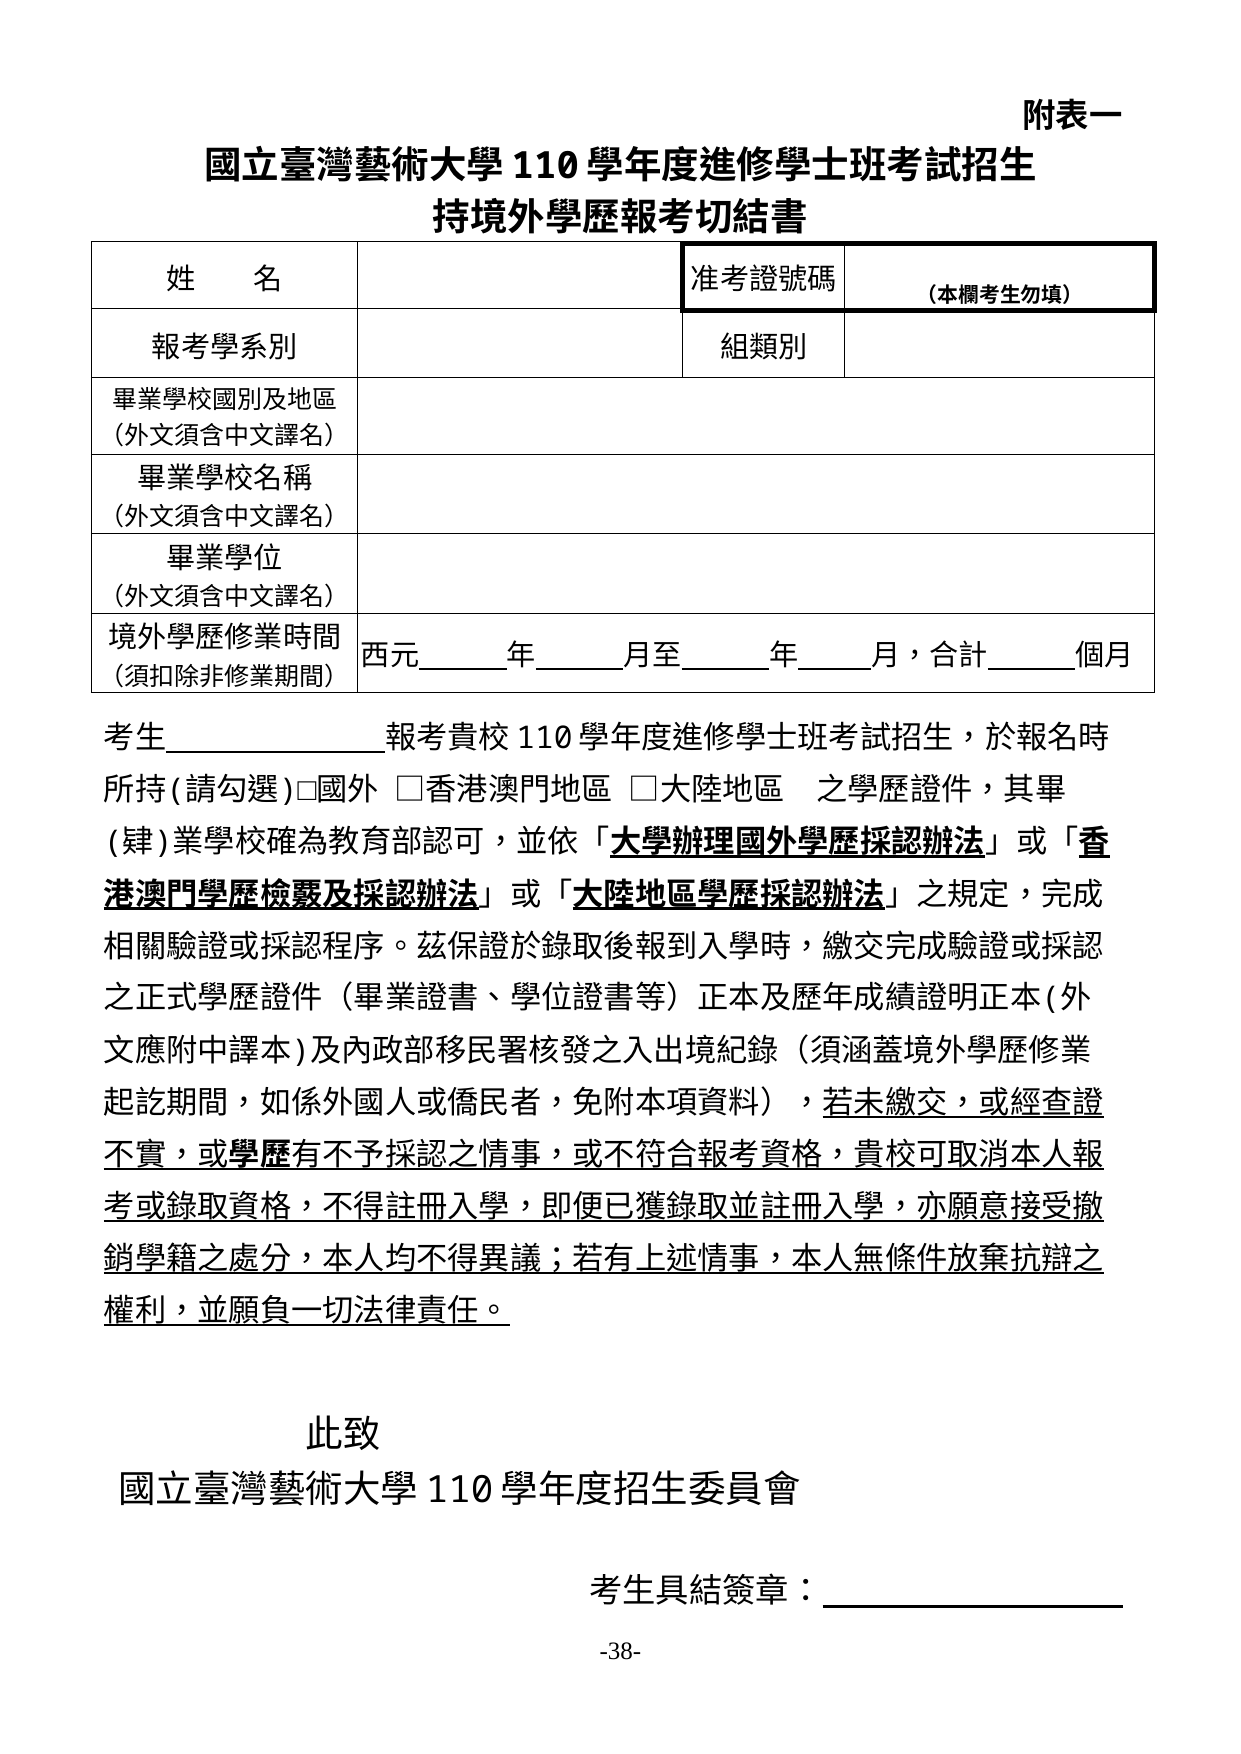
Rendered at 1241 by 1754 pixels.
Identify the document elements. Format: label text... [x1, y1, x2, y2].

text 國立臺灣藝術大學110學年度進修學士班考試招生 [118, 137, 1122, 189]
table_cell [358, 455, 1154, 533]
table_header 姓 名 [92, 242, 357, 308]
table_cell [358, 309, 682, 377]
text 持境外學歷報考切結書 [118, 189, 1122, 241]
table_cell [358, 378, 1154, 453]
table_header （本欄考生勿填） [845, 246, 1152, 308]
text 此致 [118, 1404, 1122, 1458]
table_cell 畢業學校國別及地區 （外文須含中文譯名） [92, 378, 357, 453]
text 附表一 [118, 89, 1122, 137]
text 考生 報考貴校110學年度進修學士班考試招生，於報名時所持(請勾選)□國外 □香港澳門地區 □大陸地區 之學歷證件，其畢(肄)業學校確為教育部認可，並依「大學辦理國外學歷採認辦法」或「香港澳門學歷檢覈及採認辦法」或「大陸地區學歷採認辦法」之規定，完成相關驗證或採認程序。茲保證於錄取後報到入學時，繳交完成驗證或採認之正式學歷證件（畢業證書、學位證書等）正本及歷年成績證明正本(外文應附中譯本)及內政部移民署核發之入出境紀錄（須涵蓋境外學歷修業起訖期間，如係外國人或僑民者，免附本項資料），若未繳交，或經查證不實，或學歷有不予採認之情事，或不符合報考資格，貴校可取消本人報考或錄取資格，不得註冊入學，即便已獲錄取並註冊入學，亦願意接受撤銷學籍之處分，本人均不得異議；若有上述情事，本人無條件放棄抗辯之權利，並願負一切法律責任。 [103, 712, 1122, 1330]
table_cell [358, 534, 1154, 613]
text 國立臺灣藝術大學110學年度招生委員會 [118, 1458, 1122, 1513]
table_header 准考證號碼 [685, 246, 844, 308]
text 考生具結簽章： [118, 1564, 1122, 1612]
table_cell 組類別 [683, 313, 844, 377]
table_cell 西元 年 月至 年 月，合計 個月 [358, 614, 1154, 692]
table_cell 畢業學位 （外文須含中文譯名） [92, 534, 357, 613]
table_header [358, 242, 680, 308]
table_cell 畢業學校名稱 （外文須含中文譯名） [92, 455, 357, 533]
table_cell [845, 313, 1154, 377]
table_cell 報考學系別 [92, 309, 357, 377]
table_cell 境外學歷修業時間 （須扣除非修業期間） [92, 614, 357, 692]
